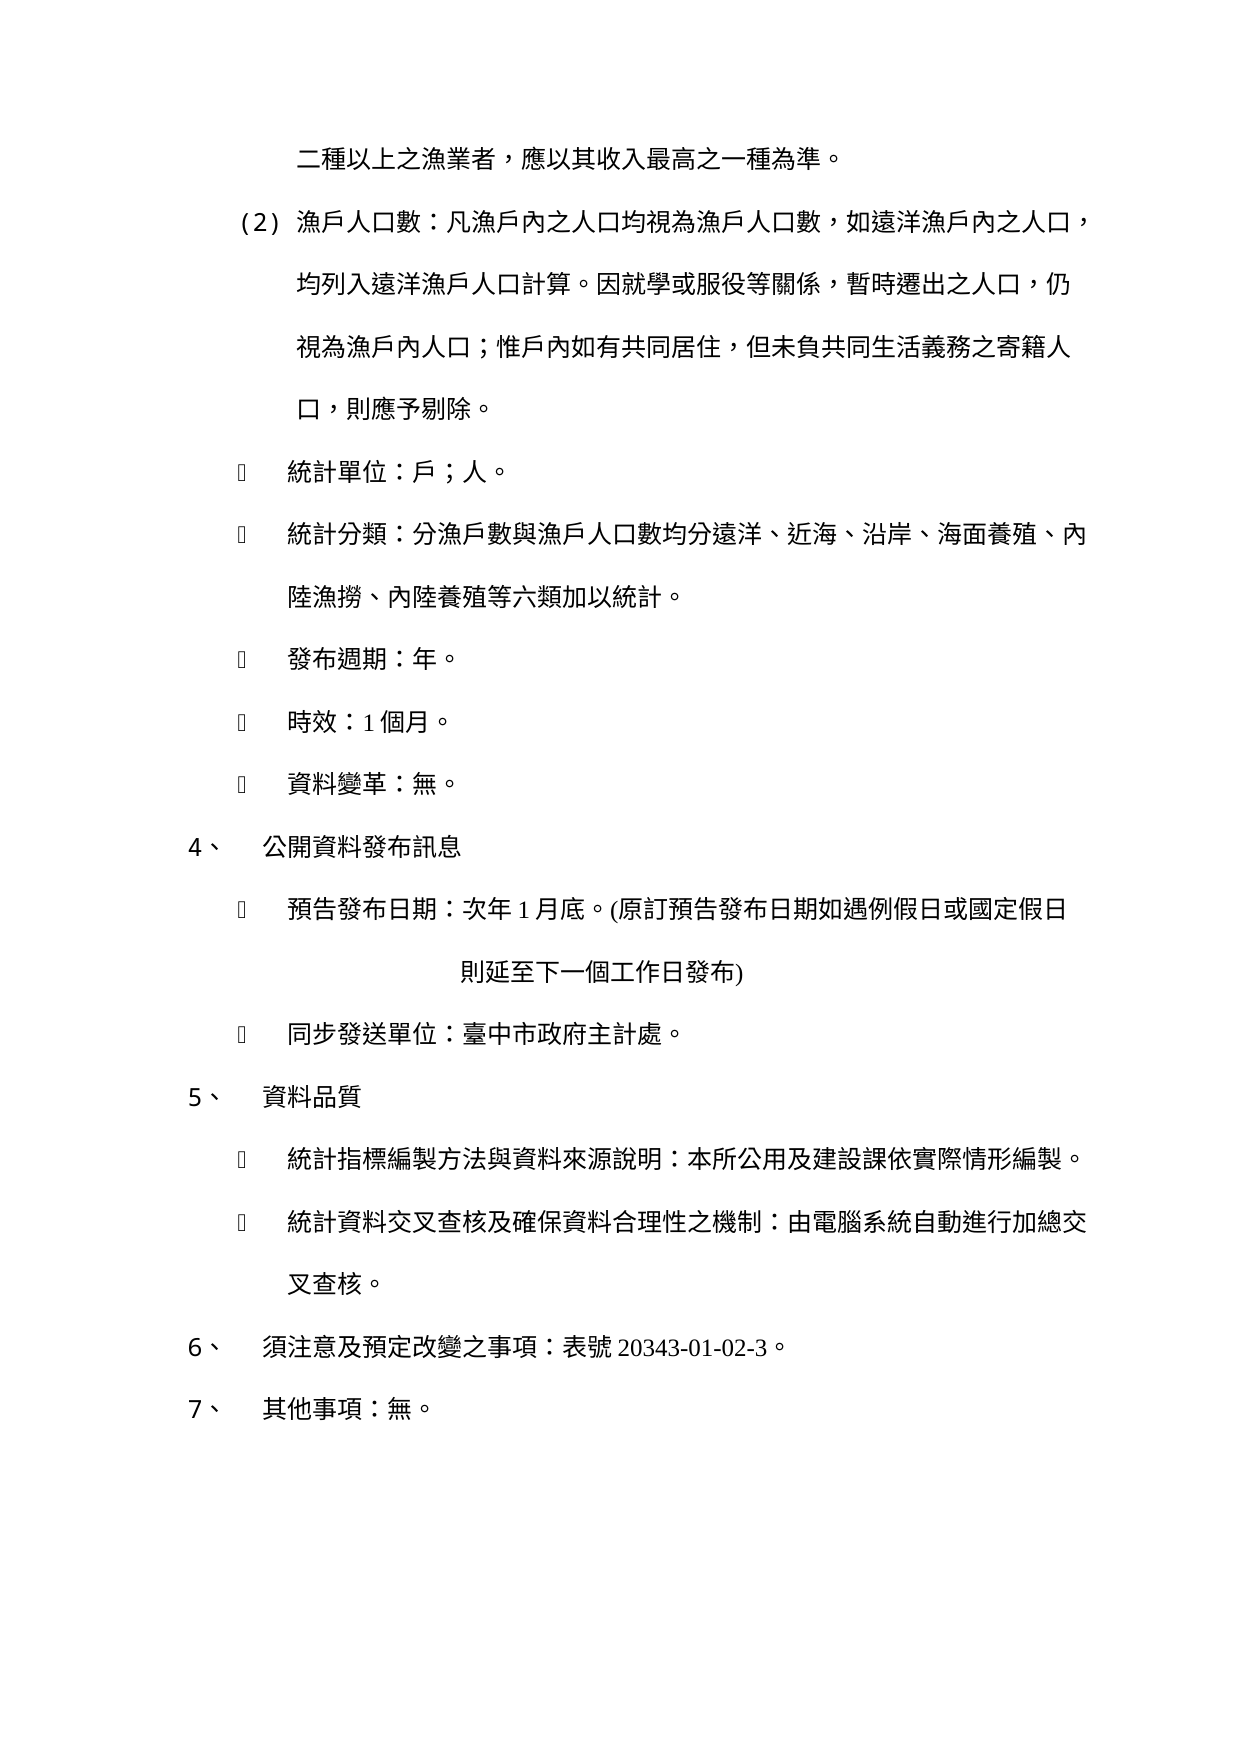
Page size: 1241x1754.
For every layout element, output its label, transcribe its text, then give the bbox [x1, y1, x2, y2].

list 二種以上之漁業者，應以其收入最高之一種為準。 [237, 116, 1087, 179]
list 發布週期：年。 [237, 616, 1087, 679]
list 資料品質 [187, 1054, 1087, 1116]
list 統計資料交叉查核及確保資料合理性之機制：由電腦系統自動進行加總交叉查核。 [237, 1179, 1087, 1304]
list 統計指標編製方法與資料來源說明：本所公用及建設課依實際情形編製。 [237, 1116, 1087, 1179]
list 時效：1個月。 [237, 679, 1087, 741]
list 同步發送單位：臺中市政府主計處。 [237, 991, 1087, 1054]
list 其他事項：無。 [187, 1366, 1087, 1429]
list 公開資料發布訊息 [187, 804, 1087, 866]
list 統計分類：分漁戶數與漁戶人口數均分遠洋、近海、沿岸、海面養殖、內陸漁撈、內陸養殖等六類加以統計。 [237, 491, 1087, 616]
list 資料變革：無。 [237, 741, 1087, 804]
list 統計單位：戶；人。 [237, 429, 1087, 491]
list 漁戶人口數：凡漁戶內之人口均視為漁戶人口數，如遠洋漁戶內之人口，均列入遠洋漁戶人口計算。因就學或服役等關係，暫時遷出之人口，仍視為漁戶內人口；惟戶內如有共同居住，但未負共同生活義務之寄籍人口，則應予剔除。 [237, 179, 1087, 429]
list 須注意及預定改變之事項：表號20343-01-02-3。 [187, 1304, 1087, 1366]
list 預告發布日期：次年1月底。(原訂預告發布日期如遇例假日或國定假日則延至下一個工作日發布) [237, 866, 1087, 991]
